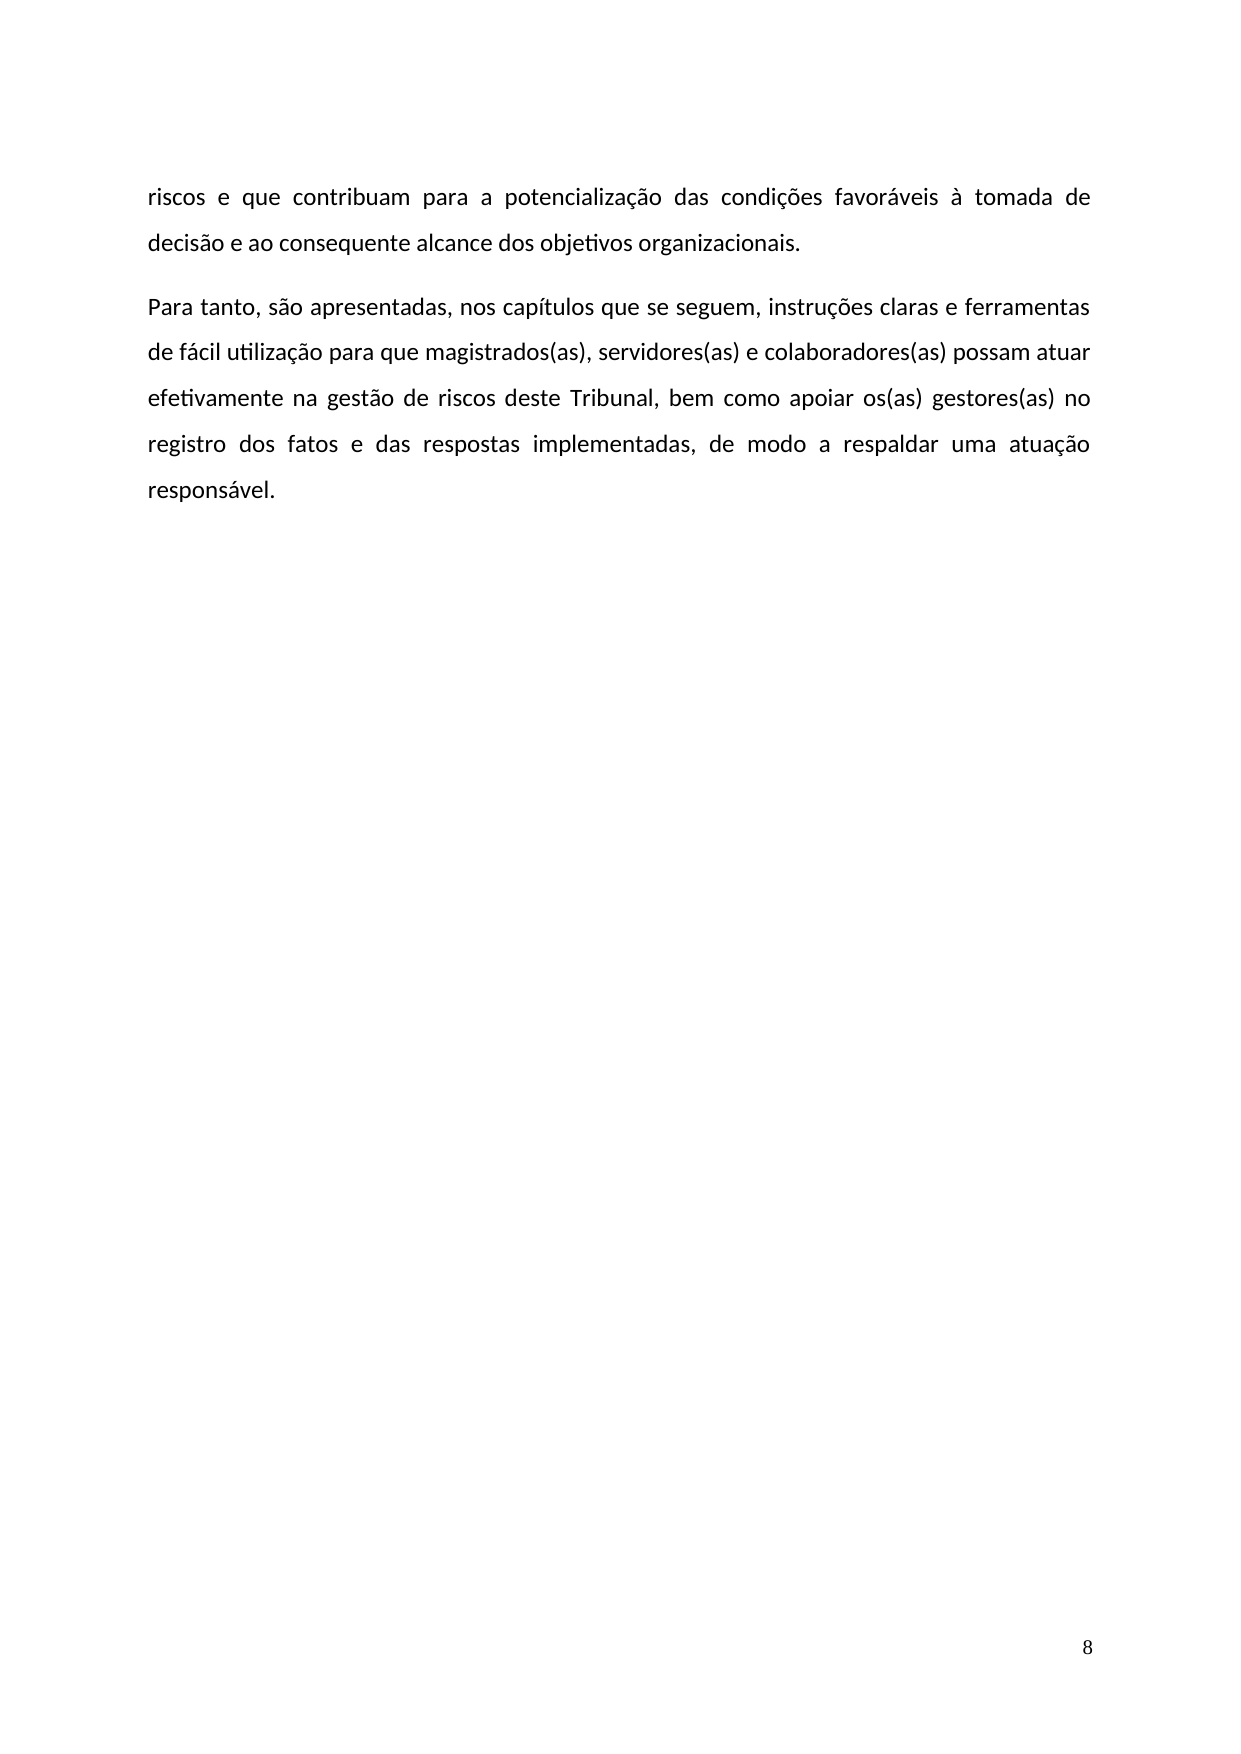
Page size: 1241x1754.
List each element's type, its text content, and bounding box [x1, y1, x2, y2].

text riscos e que contribuam para a potencialização das condições favoráveis à tomada de decisão e ao consequente alcance dos objetivos organizacionais. [148, 181, 1092, 258]
text Para tanto, são apresentadas, nos capítulos que se seguem, instruções claras e ferramentas de fácil utilização para que magistrados(as), servidores(as) e colaboradores(as) possam atuar efetivamente na gestão de riscos deste Tribunal, bem como apoiar os(as) gestores(as) no registro dos fatos e das respostas implementadas, de modo a respaldar uma atuação responsável. [148, 291, 1092, 504]
